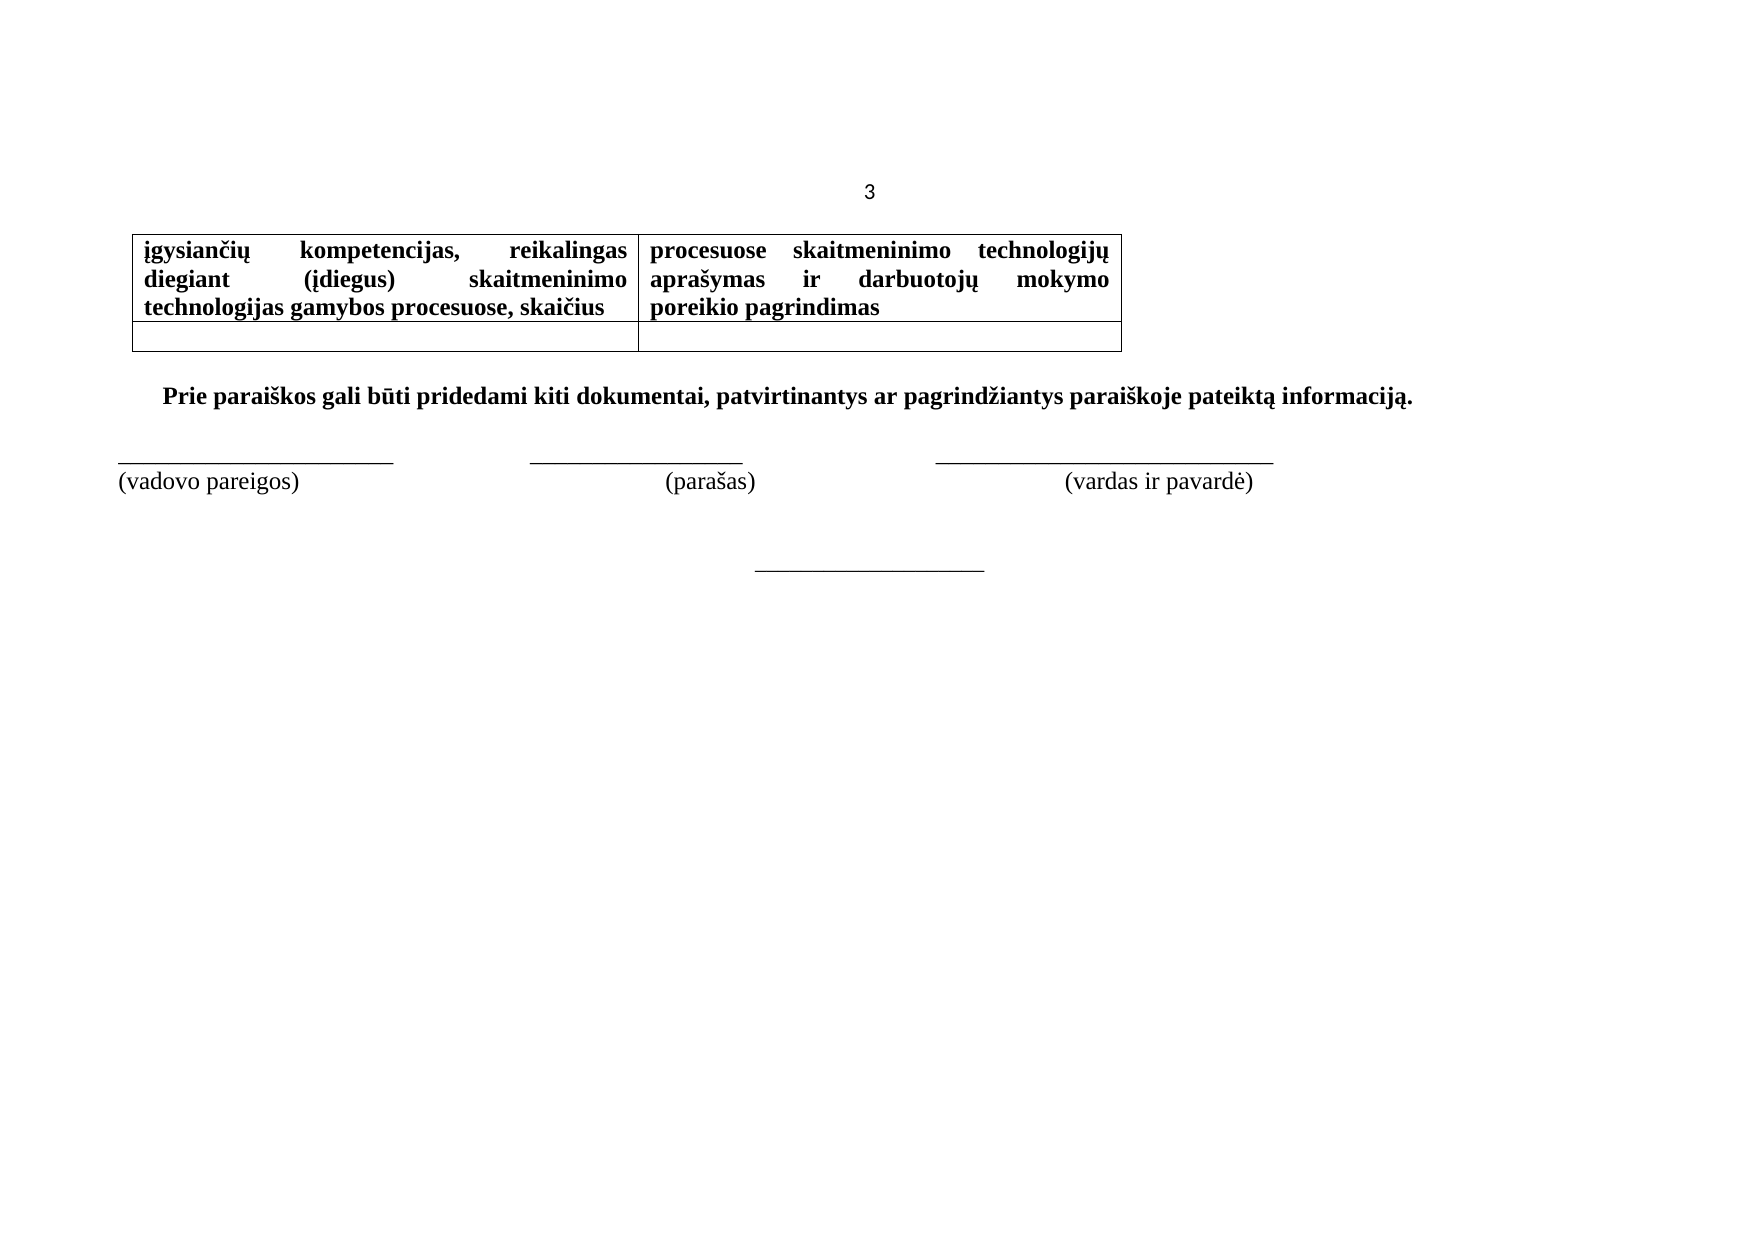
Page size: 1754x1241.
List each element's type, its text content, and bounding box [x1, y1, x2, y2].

text Prie paraiškos gali būti pridedami kiti dokumentai, patvirtinantys ar pagrindžiantys paraiškoje pateiktą informaciją. [118, 381, 1621, 409]
table_header procesuose skaitmeninimo technologijų aprašymas ir darbuotojų mokymo poreikio pagrindimas [639, 235, 1121, 321]
table_cell [133, 322, 638, 351]
table_cell [639, 322, 1121, 351]
text ____________________ [118, 548, 1621, 574]
text (vadovo pareigos) (parašas) (vardas ir pavardė) [118, 466, 1621, 495]
text ______________________ _________________ ___________________________ [118, 438, 1621, 466]
table_header įgysiančių kompetencijas, reikalingas diegiant (įdiegus) skaitmeninimo technologijas gamybos procesuose, skaičius [133, 235, 638, 321]
